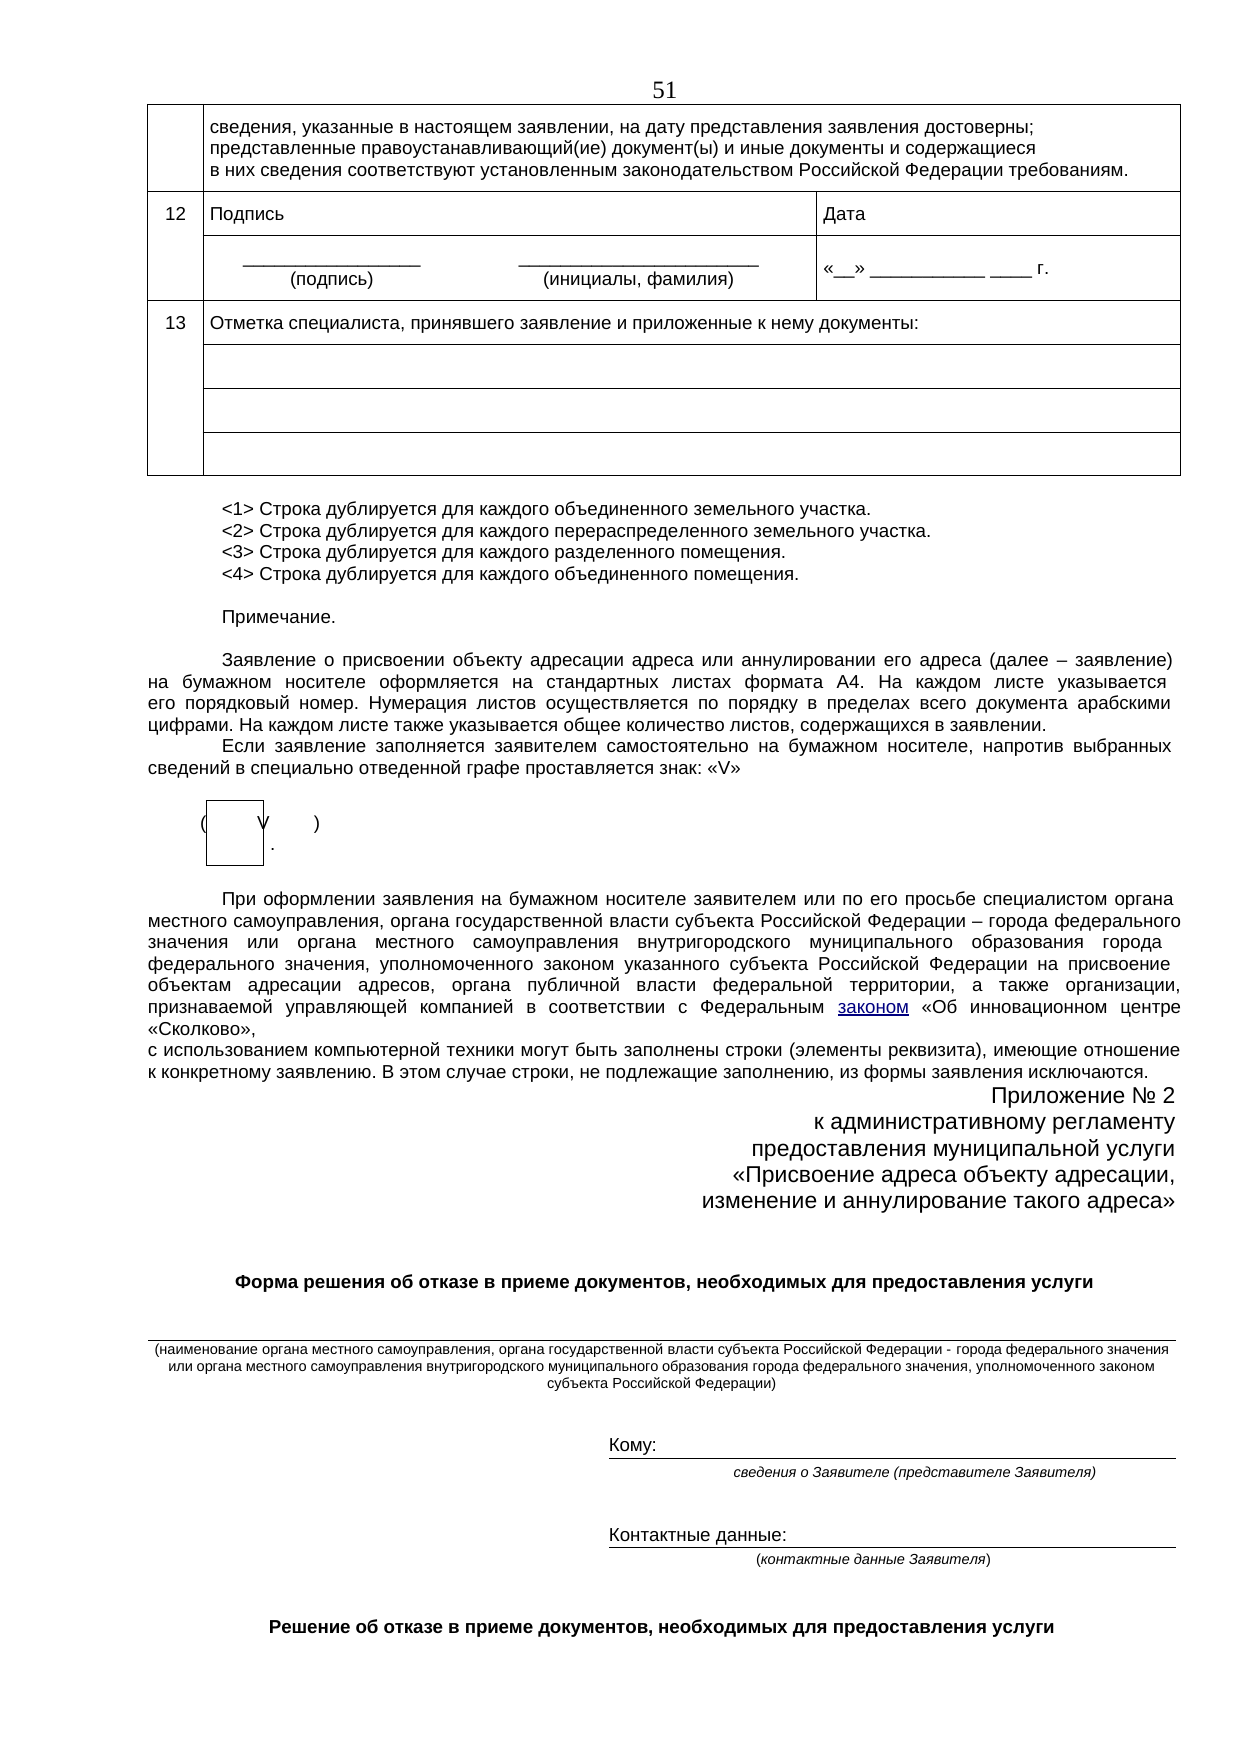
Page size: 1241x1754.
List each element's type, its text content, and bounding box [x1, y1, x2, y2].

text <3> Строка дублируется для каждого разделенного помещения. [148, 541, 1181, 563]
text (наименование органа местного самоуправления, органа государственной власти субъекта Российской Федерации - города федерального значения или органа местного самоуправления внутригородского муниципального образования города федерального значения, уполномоченного законом субъекта Российской Федерации) [148, 1341, 1176, 1391]
table_cell [204, 433, 1180, 475]
text Решение об отказе в приеме документов, необходимых для предоставления услуги [148, 1616, 1176, 1637]
text Кому: [609, 1434, 1176, 1458]
text сведения о Заявителе (представителе Заявителя) [733, 1464, 1176, 1481]
text <1> Строка дублируется для каждого объединенного земельного участка. [148, 498, 1181, 519]
text Примечание. [148, 606, 1181, 627]
text Контактные данные: [609, 1524, 1176, 1547]
table_header V [207, 801, 263, 865]
text <2> Строка дублируется для каждого перераспределенного земельного участка. [148, 519, 1181, 541]
table_header ). [264, 800, 320, 865]
table_cell «__» ___________ ____ г. [817, 236, 1180, 300]
table_cell 13 [148, 301, 203, 475]
table_cell [204, 345, 1180, 388]
text При оформлении заявления на бумажном носителе заявителем или по его просьбе специалистом органа местного самоуправления, органа государственной власти субъекта Российской Федерации – города федерального значения или органа местного самоуправления внутригородского муниципального образования города федерального значения, уполномоченного законом указанного субъекта Российской Федерации на присвоение объектам адресации адресов, органа публичной власти федеральной территории, а также организации, признаваемой управляющей компанией в соответствии с Федеральным законом «Об инновационном центре «Сколково», с использованием компьютерной техники могут быть заполнены строки (элементы реквизита), имеющие отношение к конкретному заявлению. В этом случае строки, не подлежащие заполнению, из формы заявления исключаются. [148, 888, 1181, 1082]
table_cell Отметка специалиста, принявшего заявление и приложенные к нему документы: [204, 301, 1180, 344]
table_header ( [148, 800, 206, 865]
table_cell _______________________ (инициалы, фамилия) [460, 236, 816, 300]
subtitle Форма решения об отказе в приеме документов, необходимых для предоставления услуги [148, 1271, 1181, 1292]
table_cell [148, 105, 203, 191]
table_cell сведения, указанные в настоящем заявлении, на дату представления заявления достоверны; представленные правоустанавливающий(ие) документ(ы) и иные документы и содержащиеся в них сведения соответствуют установленным законодательством Российской Федерации требованиям. [204, 105, 1180, 191]
text Приложение № 2 к административному регламенту предоставления муниципальной услуги «Присвоение адреса объекту адресации, изменение и аннулирование такого адреса» [148, 1082, 1181, 1240]
table_cell _________________ (подпись) [204, 236, 460, 300]
table_cell 12 [148, 192, 203, 300]
text Заявление о присвоении объекту адресации адреса или аннулировании его адреса (далее – заявление) на бумажном носителе оформляется на стандартных листах формата A4. На каждом листе указывается его порядковый номер. Нумерация листов осуществляется по порядку в пределах всего документа арабскими цифрами. На каждом листе также указывается общее количество листов, содержащихся в заявлении. [148, 649, 1181, 735]
text (контактные данные Заявителя) [756, 1551, 1176, 1568]
table_cell Дата [817, 192, 1180, 234]
text <4> Строка дублируется для каждого объединенного помещения. [148, 563, 1181, 584]
table_cell Подпись [204, 192, 816, 234]
text Если заявление заполняется заявителем самостоятельно на бумажном носителе, напротив выбранных сведений в специально отведенной графе проставляется знак: «V» [148, 735, 1181, 778]
table_cell [204, 389, 1180, 432]
